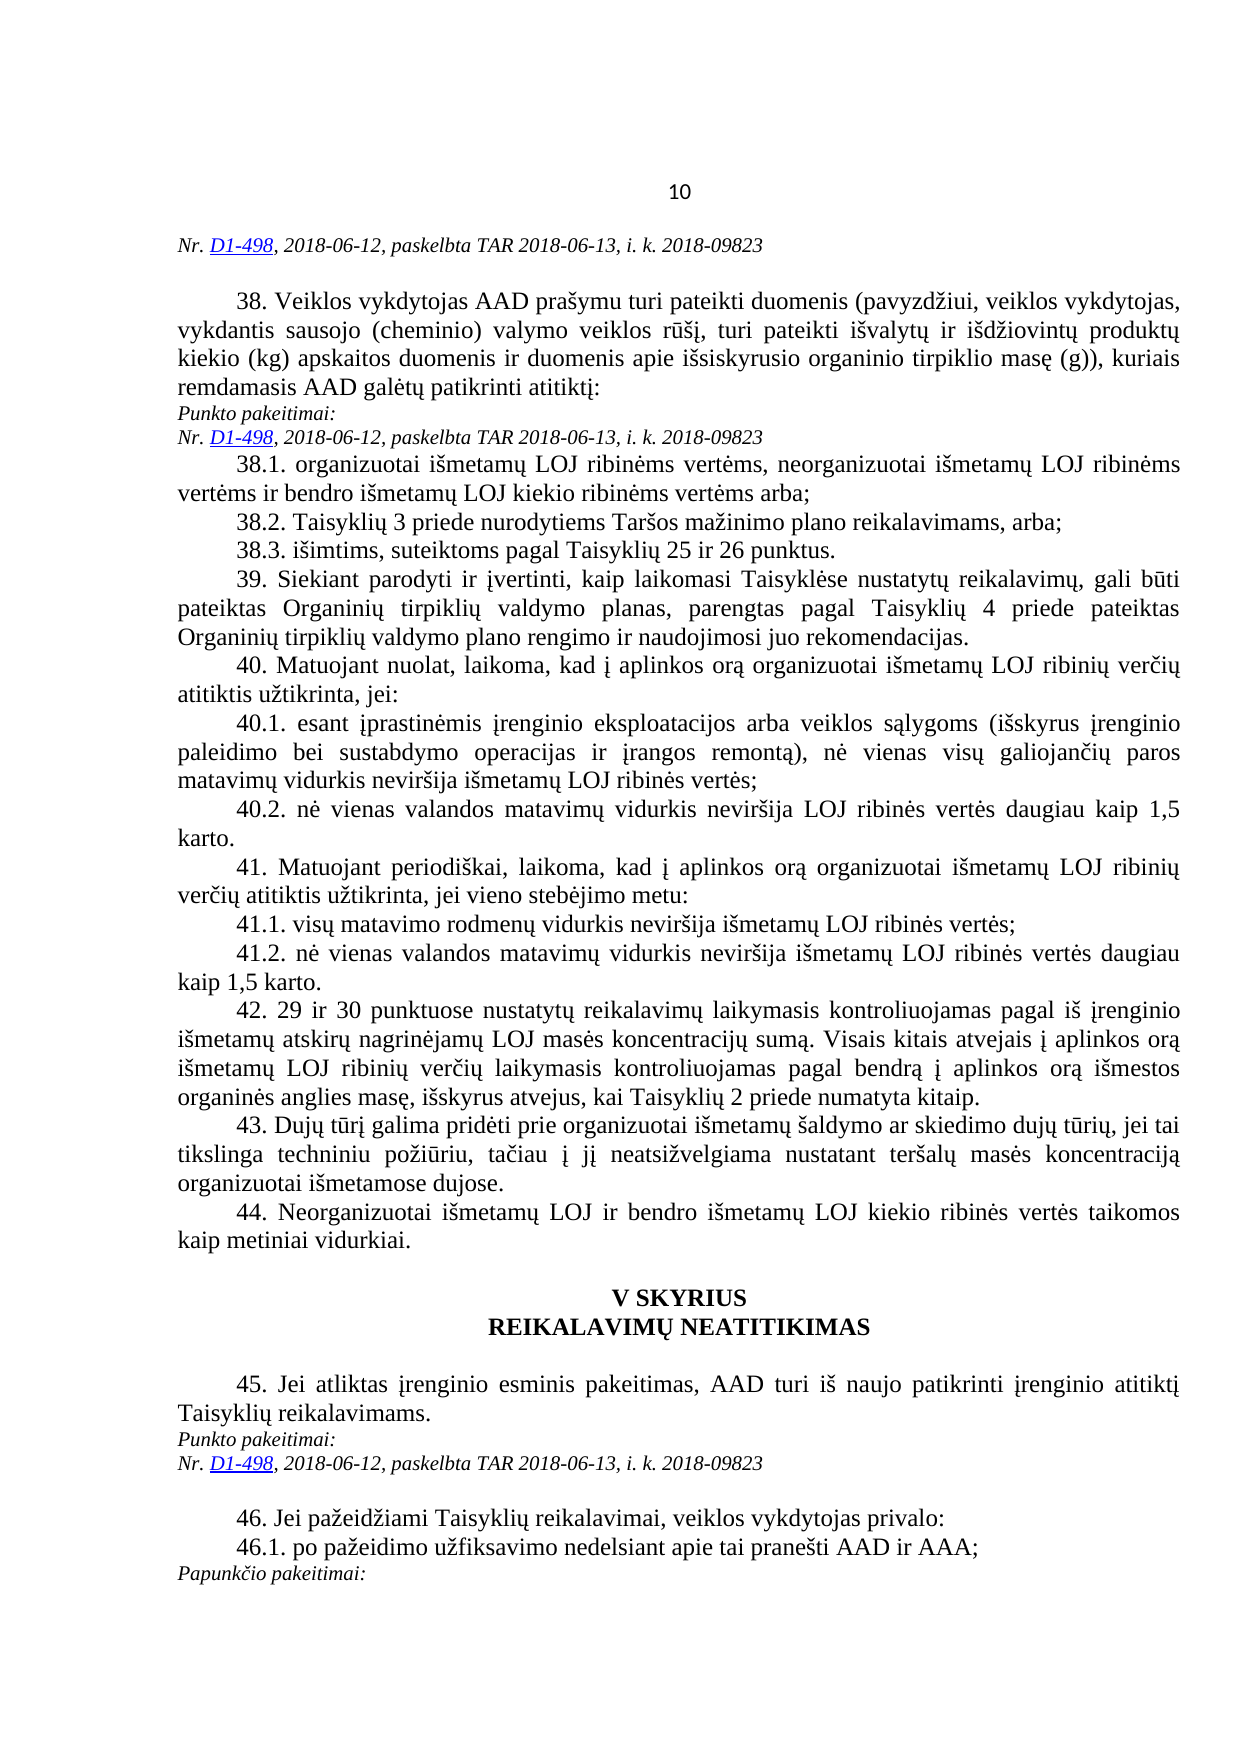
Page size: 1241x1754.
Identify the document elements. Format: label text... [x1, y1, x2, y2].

text 38.3. išimtims, suteiktoms pagal Taisyklių 25 ir 26 punktus. [177, 535, 1181, 564]
text 40. Matuojant nuolat, laikoma, kad į aplinkos orą organizuotai išmetamų LOJ ribinių verčių atitiktis užtikrinta, jei: [177, 650, 1181, 708]
text Punkto pakeitimai: [177, 1427, 1181, 1451]
text 39. Siekiant parodyti ir įvertinti, kaip laikomasi Taisyklėse nustatytų reikalavimų, gali būti pateiktas Organinių tirpiklių valdymo planas, parengtas pagal Taisyklių 4 priede pateiktas Organinių tirpiklių valdymo plano rengimo ir naudojimosi juo rekomendacijas. [177, 564, 1181, 650]
text 46. Jei pažeidžiami Taisyklių reikalavimai, veiklos vykdytojas privalo: [177, 1503, 1181, 1532]
text Nr. D1-498, 2018-06-12, paskelbta TAR 2018-06-13, i. k. 2018-09823 [177, 233, 1181, 257]
text 38. Veiklos vykdytojas AAD prašymu turi pateikti duomenis (pavyzdžiui, veiklos vykdytojas, vykdantis sausojo (cheminio) valymo veiklos rūšį, turi pateikti išvalytų ir išdžiovintų produktų kiekio (kg) apskaitos duomenis ir duomenis apie išsiskyrusio organinio tirpiklio masę (g)), kuriais remdamasis AAD galėtų patikrinti atitiktį: [177, 286, 1181, 401]
text V SKYRIUS [177, 1283, 1181, 1312]
text 38.2. Taisyklių 3 priede nurodytiems Taršos mažinimo plano reikalavimams, arba; [177, 507, 1181, 535]
text Nr. D1-498, 2018-06-12, paskelbta TAR 2018-06-13, i. k. 2018-09823 [177, 425, 1181, 449]
text 41. Matuojant periodiškai, laikoma, kad į aplinkos orą organizuotai išmetamų LOJ ribinių verčių atitiktis užtikrinta, jei vieno stebėjimo metu: [177, 852, 1181, 909]
text 44. Neorganizuotai išmetamų LOJ ir bendro išmetamų LOJ kiekio ribinės vertės taikomos kaip metiniai vidurkiai. [177, 1197, 1181, 1254]
text Nr. D1-498, 2018-06-12, paskelbta TAR 2018-06-13, i. k. 2018-09823 [177, 1451, 1181, 1475]
text 41.1. visų matavimo rodmenų vidurkis neviršija išmetamų LOJ ribinės vertės; [177, 909, 1181, 938]
text 38.1. organizuotai išmetamų LOJ ribinėms vertėms, neorganizuotai išmetamų LOJ ribinėms vertėms ir bendro išmetamų LOJ kiekio ribinėms vertėms arba; [177, 449, 1181, 507]
text 42. 29 ir 30 punktuose nustatytų reikalavimų laikymasis kontroliuojamas pagal iš įrenginio išmetamų atskirų nagrinėjamų LOJ masės koncentracijų sumą. Visais kitais atvejais į aplinkos orą išmetamų LOJ ribinių verčių laikymasis kontroliuojamas pagal bendrą į aplinkos orą išmestos organinės anglies masę, išskyrus atvejus, kai Taisyklių 2 priede numatyta kitaip. [177, 995, 1181, 1110]
text Papunkčio pakeitimai: [177, 1561, 1181, 1585]
text 46.1. po pažeidimo užfiksavimo nedelsiant apie tai pranešti AAD ir AAA; [177, 1532, 1181, 1561]
text 40.1. esant įprastinėmis įrenginio eksploatacijos arba veiklos sąlygoms (išskyrus įrenginio paleidimo bei sustabdymo operacijas ir įrangos remontą), nė vienas visų galiojančių paros matavimų vidurkis neviršija išmetamų LOJ ribinės vertės; [177, 708, 1181, 794]
text 40.2. nė vienas valandos matavimų vidurkis neviršija LOJ ribinės vertės daugiau kaip 1,5 karto. [177, 794, 1181, 852]
text 45. Jei atliktas įrenginio esminis pakeitimas, AAD turi iš naujo patikrinti įrenginio atitiktį Taisyklių reikalavimams. [177, 1369, 1181, 1427]
text 43. Dujų tūrį galima pridėti prie organizuotai išmetamų šaldymo ar skiedimo dujų tūrių, jei tai tikslinga techniniu požiūriu, tačiau į jį neatsižvelgiama nustatant teršalų masės koncentraciją organizuotai išmetamose dujose. [177, 1110, 1181, 1197]
text 41.2. nė vienas valandos matavimų vidurkis neviršija išmetamų LOJ ribinės vertės daugiau kaip 1,5 karto. [177, 938, 1181, 995]
text Punkto pakeitimai: [177, 401, 1181, 425]
text REIKALAVIMŲ NEATITIKIMAS [177, 1312, 1181, 1340]
